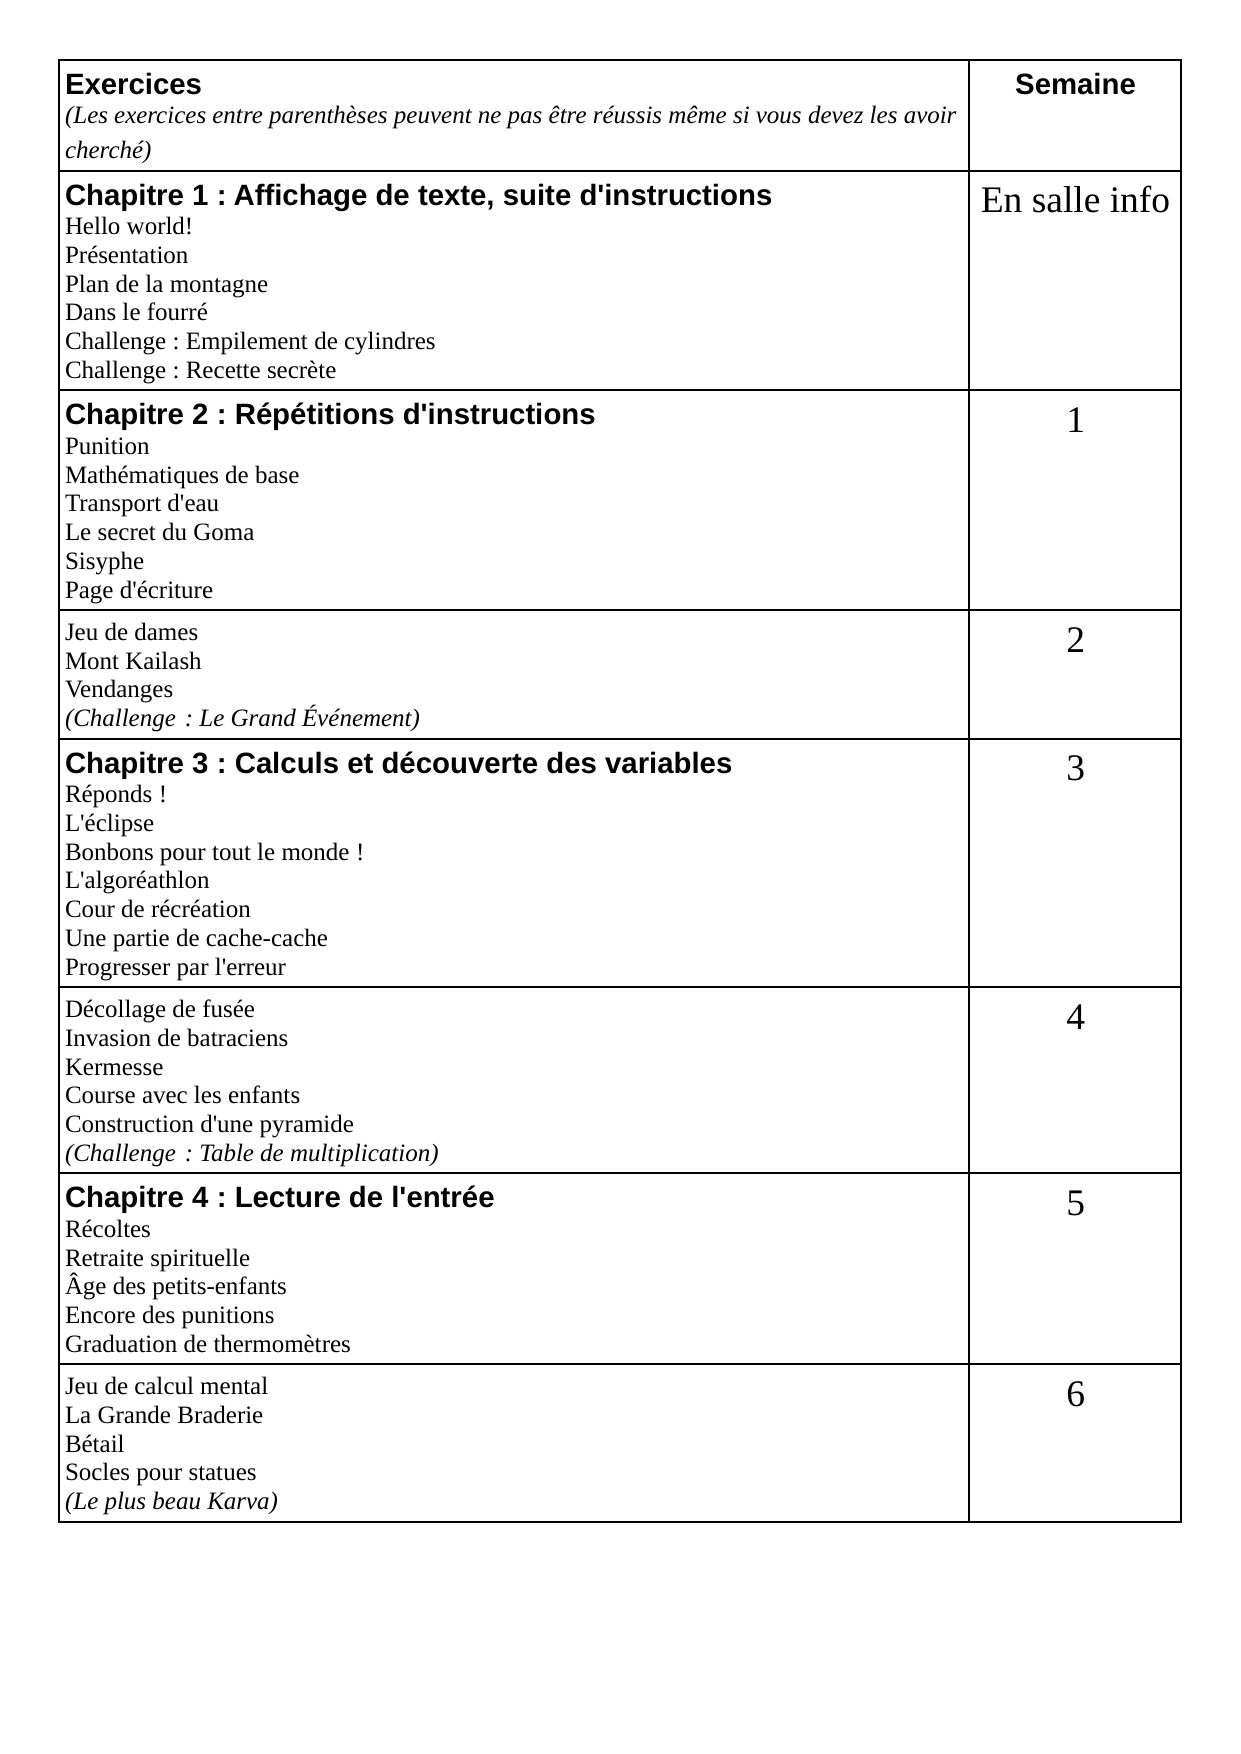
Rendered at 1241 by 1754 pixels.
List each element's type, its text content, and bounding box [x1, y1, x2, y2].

table_cell 4 [970, 988, 1180, 1172]
table_header Semaine [970, 61, 1180, 169]
table_cell Chapitre 2 : Répétitions d'instructions Punition Mathématiques de base Transport d'eau Le secret du Goma Sisyphe Page d'écriture [60, 391, 968, 609]
table_cell Jeu de dames Mont Kailash Vendanges (Challenge : Le Grand Événement) [60, 611, 968, 738]
table_cell Chapitre 1 : Affichage de texte, suite d'instructions Hello world! Présentation Plan de la montagne Dans le fourré Challenge : Empilement de cylindres Challenge : Recette secrète [60, 172, 968, 389]
table_cell Jeu de calcul mental La Grande Braderie Bétail Socles pour statues (Le plus beau Karva) [60, 1365, 968, 1521]
table_cell Chapitre 4 : Lecture de l'entrée Récoltes Retraite spirituelle Âge des petits-enfants Encore des punitions Graduation de thermomètres [60, 1174, 968, 1363]
table_cell Chapitre 3 : Calculs et découverte des variables Réponds ! L'éclipse Bonbons pour tout le monde ! L'algoréathlon Cour de récréation Une partie de cache-cache Progresser par l'erreur [60, 740, 968, 986]
table_cell 3 [970, 740, 1180, 986]
table_cell 6 [970, 1365, 1180, 1521]
table_cell 5 [970, 1174, 1180, 1363]
table_cell En salle info [970, 172, 1180, 389]
table_cell Décollage de fusée Invasion de batraciens Kermesse Course avec les enfants Construction d'une pyramide (Challenge : Table de multiplication) [60, 988, 968, 1172]
table_cell 1 [970, 391, 1180, 609]
table_header Exercices (Les exercices entre parenthèses peuvent ne pas être réussis même si vous devez les avoir cherché) [60, 61, 968, 169]
table_cell [969, 1523, 1181, 1597]
table_cell [59, 1523, 969, 1597]
table_cell 2 [970, 611, 1180, 738]
